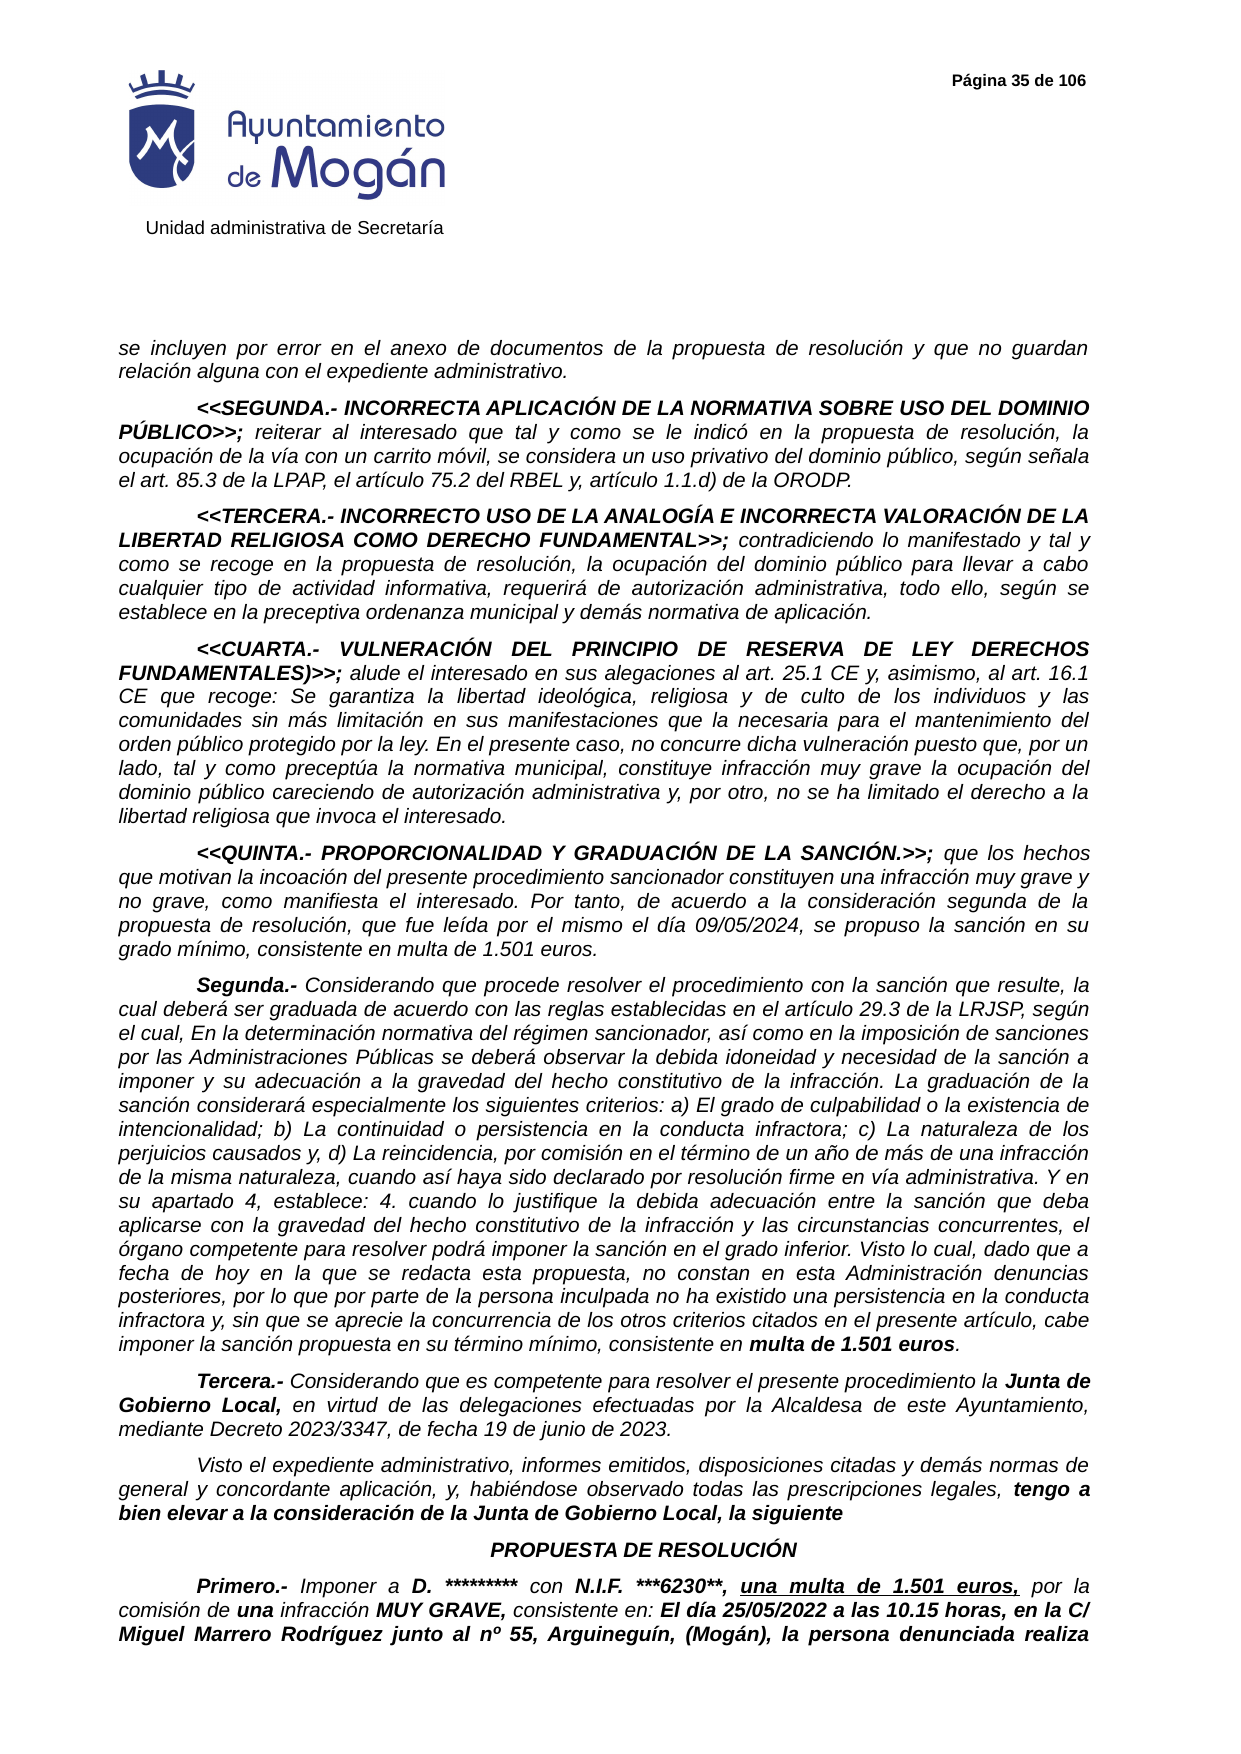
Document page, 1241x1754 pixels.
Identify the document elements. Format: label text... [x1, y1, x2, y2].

text <<QUINTA.- PROPORCIONALIDAD Y GRADUACIÓN DE LA SANCIÓN.>>; que los hechos que motivan la incoación del presente procedimiento sancionador constituyen una infracción muy grave y no grave, como manifiesta el interesado. Por tanto, de acuerdo a la consideración segunda de la propuesta de resolución, que fue leída por el mismo el día 09/05/2024, se propuso la sanción en su grado mínimo, consistente en multa de 1.501 euros. [118, 841, 1092, 960]
text Primero.- Imponer a D. ********* con N.I.F. ***6230**, una multa de 1.501 euros, por la comisión de una infracción MUY GRAVE, consistente en: El día 25/05/2022 a las 10.15 horas, en la C/ Miguel Marrero Rodríguez junto al nº 55, Arguineguín, (Mogán), la persona denunciada realiza [118, 1574, 1092, 1646]
text Visto el expediente administrativo, informes emitidos, disposiciones citadas y demás normas de general y concordante aplicación, y, habiéndose observado todas las prescripciones legales, tengo a bien elevar a la consideración de la Junta de Gobierno Local, la siguiente [118, 1453, 1092, 1525]
text <<SEGUNDA.- INCORRECTA APLICACIÓN DE LA NORMATIVA SOBRE USO DEL DOMINIO PÚBLICO>>; reiterar al interesado que tal y como se le indicó en la propuesta de resolución, la ocupación de la vía con un carrito móvil, se considera un uso privativo del dominio público, según señala el art. 85.3 de la LPAP, el artículo 75.2 del RBEL y, artículo 1.1.d) de la ORODP. [118, 396, 1092, 492]
text Tercera.- Considerando que es competente para resolver el presente procedimiento la Junta de Gobierno Local, en virtud de las delegaciones efectuadas por la Alcaldesa de este Ayuntamiento, mediante Decreto 2023/3347, de fecha 19 de junio de 2023. [118, 1369, 1092, 1441]
picture [128, 70, 445, 206]
text <<TERCERA.- INCORRECTO USO DE LA ANALOGÍA E INCORRECTA VALORACIÓN DE LA LIBERTAD RELIGIOSA COMO DERECHO FUNDAMENTAL>>; contradiciendo lo manifestado y tal y como se recoge en la propuesta de resolución, la ocupación del dominio público para llevar a cabo cualquier tipo de actividad informativa, requerirá de autorización administrativa, todo ello, según se establece en la preceptiva ordenanza municipal y demás normativa de aplicación. [118, 504, 1092, 624]
text <<CUARTA.- VULNERACIÓN DEL PRINCIPIO DE RESERVA DE LEY DERECHOS FUNDAMENTALES)>>; alude el interesado en sus alegaciones al art. 25.1 CE y, asimismo, al art. 16.1 CE que recoge: Se garantiza la libertad ideológica, religiosa y de culto de los individuos y las comunidades sin más limitación en sus manifestaciones que la necesaria para el mantenimiento del orden público protegido por la ley. En el presente caso, no concurre dicha vulneración puesto que, por un lado, tal y como preceptúa la normativa municipal, constituye infracción muy grave la ocupación del dominio público careciendo de autorización administrativa y, por otro, no se ha limitado el derecho a la libertad religiosa que invoca el interesado. [118, 636, 1092, 828]
text se incluyen por error en el anexo de documentos de la propuesta de resolución y que no guardan relación alguna con el expediente administrativo. [118, 335, 1092, 383]
text PROPUESTA DE RESOLUCIÓN [118, 1537, 1092, 1561]
text Segunda.- Considerando que procede resolver el procedimiento con la sanción que resulte, la cual deberá ser graduada de acuerdo con las reglas establecidas en el artículo 29.3 de la LRJSP, según el cual, En la determinación normativa del régimen sancionador, así como en la imposición de sanciones por las Administraciones Públicas se deberá observar la debida idoneidad y necesidad de la sanción a imponer y su adecuación a la gravedad del hecho constitutivo de la infracción. La graduación de la sanción considerará especialmente los siguientes criterios: a) El grado de culpabilidad o la existencia de intencionalidad; b) La continuidad o persistencia en la conducta infractora; c) La naturaleza de los perjuicios causados y, d) La reincidencia, por comisión en el término de un año de más de una infracción de la misma naturaleza, cuando así haya sido declarado por resolución firme en vía administrativa. Y en su apartado 4, establece: 4. cuando lo justifique la debida adecuación entre la sanción que deba aplicarse con la gravedad del hecho constitutivo de la infracción y las circunstancias concurrentes, el órgano competente para resolver podrá imponer la sanción en el grado inferior. Visto lo cual, dado que a fecha de hoy en la que se redacta esta propuesta, no constan en esta Administración denuncias posteriores, por lo que por parte de la persona inculpada no ha existido una persistencia en la conducta infractora y, sin que se aprecie la concurrencia de los otros criterios citados en el presente artículo, cabe imponer la sanción propuesta en su término mínimo, consistente en multa de 1.501 euros. [118, 973, 1092, 1356]
